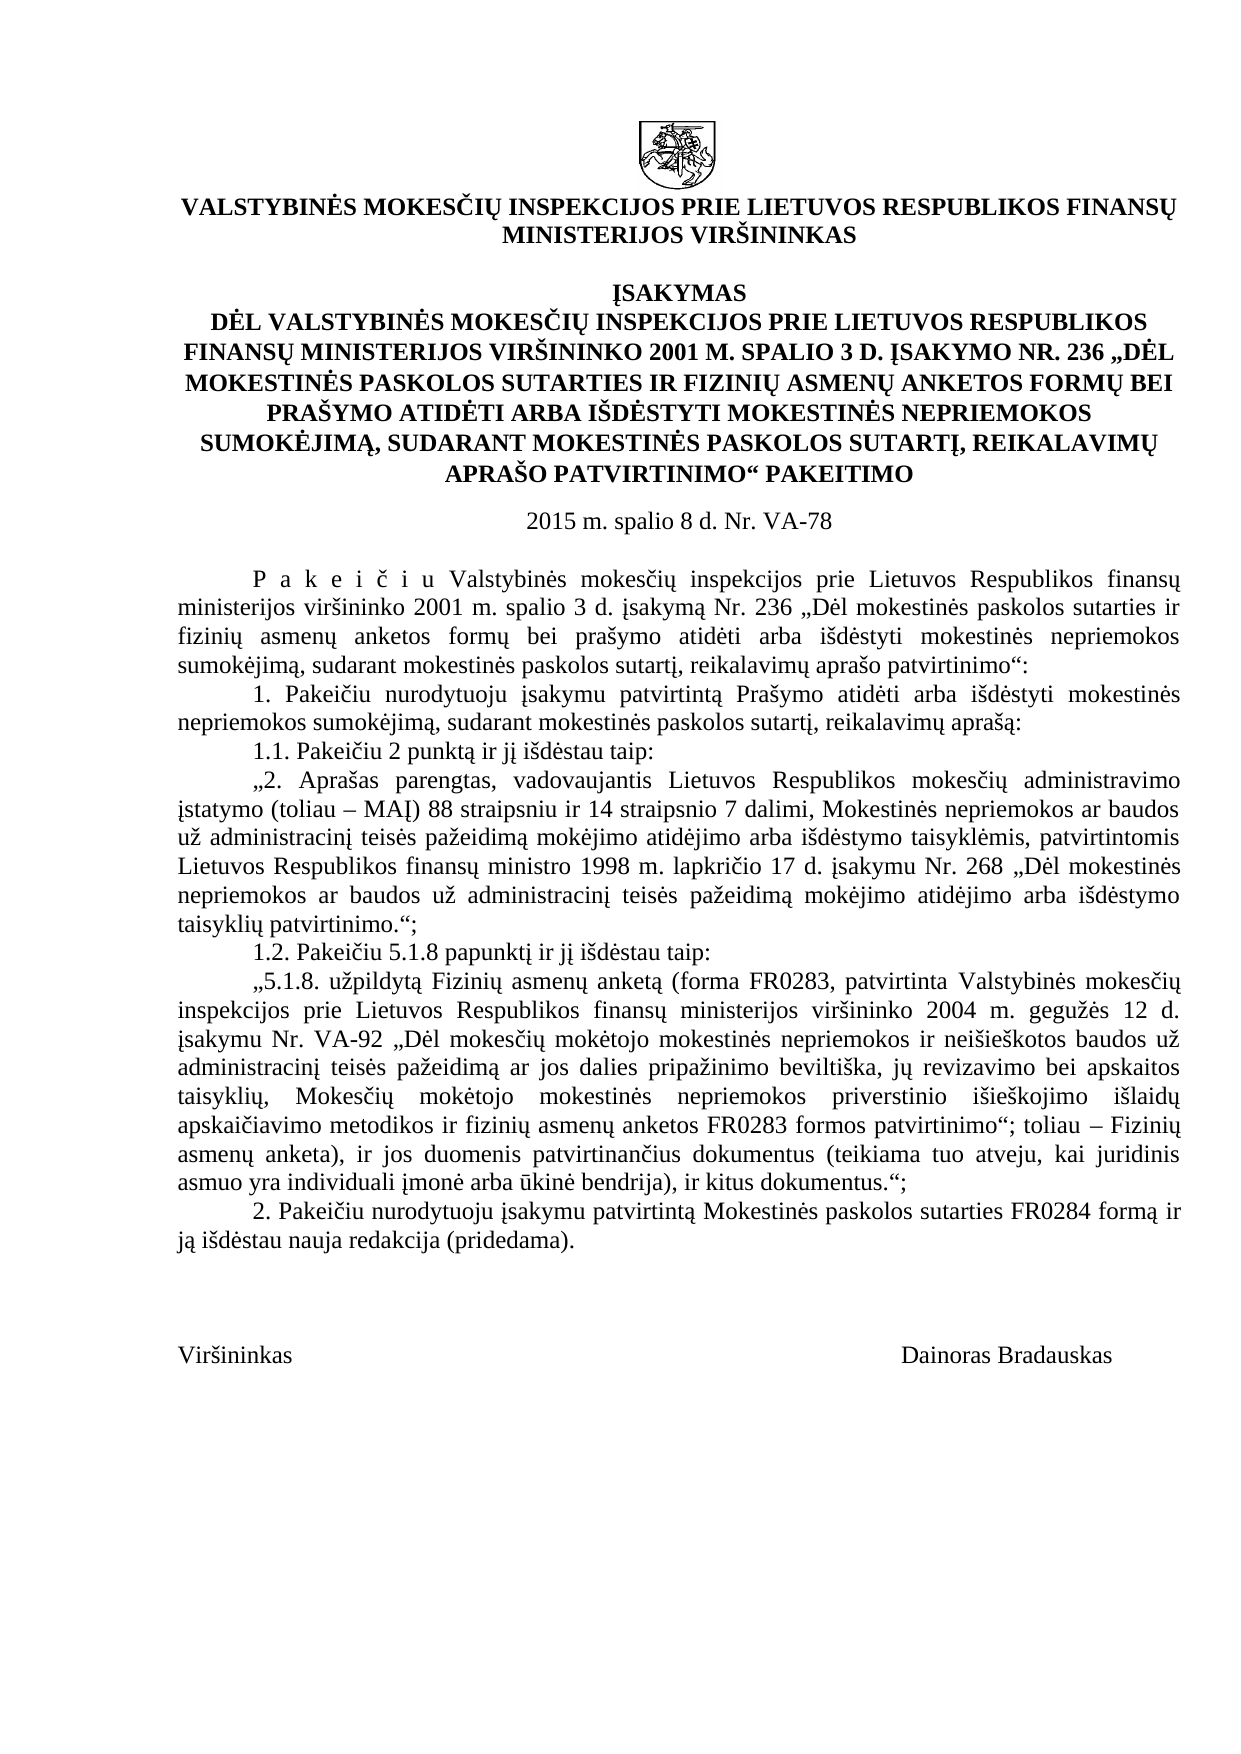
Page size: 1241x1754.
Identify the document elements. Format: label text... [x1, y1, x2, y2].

text 1.2. Pakeičiu 5.1.8 papunktį ir jį išdėstau taip: [177, 937, 1181, 966]
text „2. Aprašas parengtas, vadovaujantis Lietuvos Respublikos mokesčių administravimo įstatymo (toliau – MAĮ) 88 straipsniu ir 14 straipsnio 7 dalimi, Mokestinės nepriemokos ar baudos už administracinį teisės pažeidimą mokėjimo atidėjimo arba išdėstymo taisyklėmis, patvirtintomis Lietuvos Respublikos finansų ministro 1998 m. lapkričio 17 d. įsakymu Nr. 268 „Dėl mokestinės nepriemokos ar baudos už administracinį teisės pažeidimą mokėjimo atidėjimo arba išdėstymo taisyklių patvirtinimo.“; [177, 765, 1181, 937]
text VALSTYBINĖS MOKESČIŲ INSPEKCIJOS PRIE LIETUVOS RESPUBLIKOS FINANSŲ MINISTERIJOS VIRŠININKAS [177, 192, 1181, 249]
text Dėl Valstybinės mokesčių inspekcijos prie lietuvos respublikos finansų ministerijos viršininko 2001 m. spalio 3 d. įsakymo nr. 236 „dėl MOKESTINĖS PASKOLOS SUTARTIES IR FIZINIŲ ASMENŲ ANKETOS FORMŲ BEI PRAŠYMO ATIDĖTI ARBA IŠDĖSTYTI MOKESTINĖS NEPRIEMOKOS SUMOKĖJIMĄ, SUDARANT MOKESTINĖS PASKOLOS SUTARTĮ, REIKALAVIMŲ APRAŠO PATVIRTINIMO“ PAKEITIMO [177, 307, 1181, 488]
text ĮSAKYMAS [177, 278, 1181, 307]
text 1.1. Pakeičiu 2 punktą ir jį išdėstau taip: [177, 736, 1181, 765]
text Viršininkas Dainoras Bradauskas [177, 1340, 1181, 1369]
text P a k e i č i u Valstybinės mokesčių inspekcijos prie Lietuvos Respublikos finansų ministerijos viršininko 2001 m. spalio 3 d. įsakymą Nr. 236 „Dėl mokestinės paskolos sutarties ir fizinių asmenų anketos formų bei prašymo atidėti arba išdėstyti mokestinės nepriemokos sumokėjimą, sudarant mokestinės paskolos sutartį, reikalavimų aprašo patvirtinimo“: [177, 564, 1181, 679]
text 2. Pakeičiu nurodytuoju įsakymu patvirtintą Mokestinės paskolos sutarties FR0284 formą ir ją išdėstau nauja redakcija (pridedama). [177, 1196, 1181, 1254]
text 2015 m. spalio 8 d. Nr. VA-78 [177, 506, 1181, 535]
text 1. Pakeičiu nurodytuoju įsakymu patvirtintą Prašymo atidėti arba išdėstyti mokestinės nepriemokos sumokėjimą, sudarant mokestinės paskolos sutartį, reikalavimų aprašą: [177, 679, 1181, 736]
text „5.1.8. užpildytą Fizinių asmenų anketą (forma FR0283, patvirtinta Valstybinės mokesčių inspekcijos prie Lietuvos Respublikos finansų ministerijos viršininko 2004 m. gegužės 12 d. įsakymu Nr. VA-92 „Dėl mokesčių mokėtojo mokestinės nepriemokos ir neišieškotos baudos už administracinį teisės pažeidimą ar jos dalies pripažinimo beviltiška, jų revizavimo bei apskaitos taisyklių, Mokesčių mokėtojo mokestinės nepriemokos priverstinio išieškojimo išlaidų apskaičiavimo metodikos ir fizinių asmenų anketos FR0283 formos patvirtinimo“; toliau – Fizinių asmenų anketa), ir jos duomenis patvirtinančius dokumentus (teikiama tuo atveju, kai juridinis asmuo yra individuali įmonė arba ūkinė bendrija), ir kitus dokumentus.“; [177, 966, 1181, 1196]
